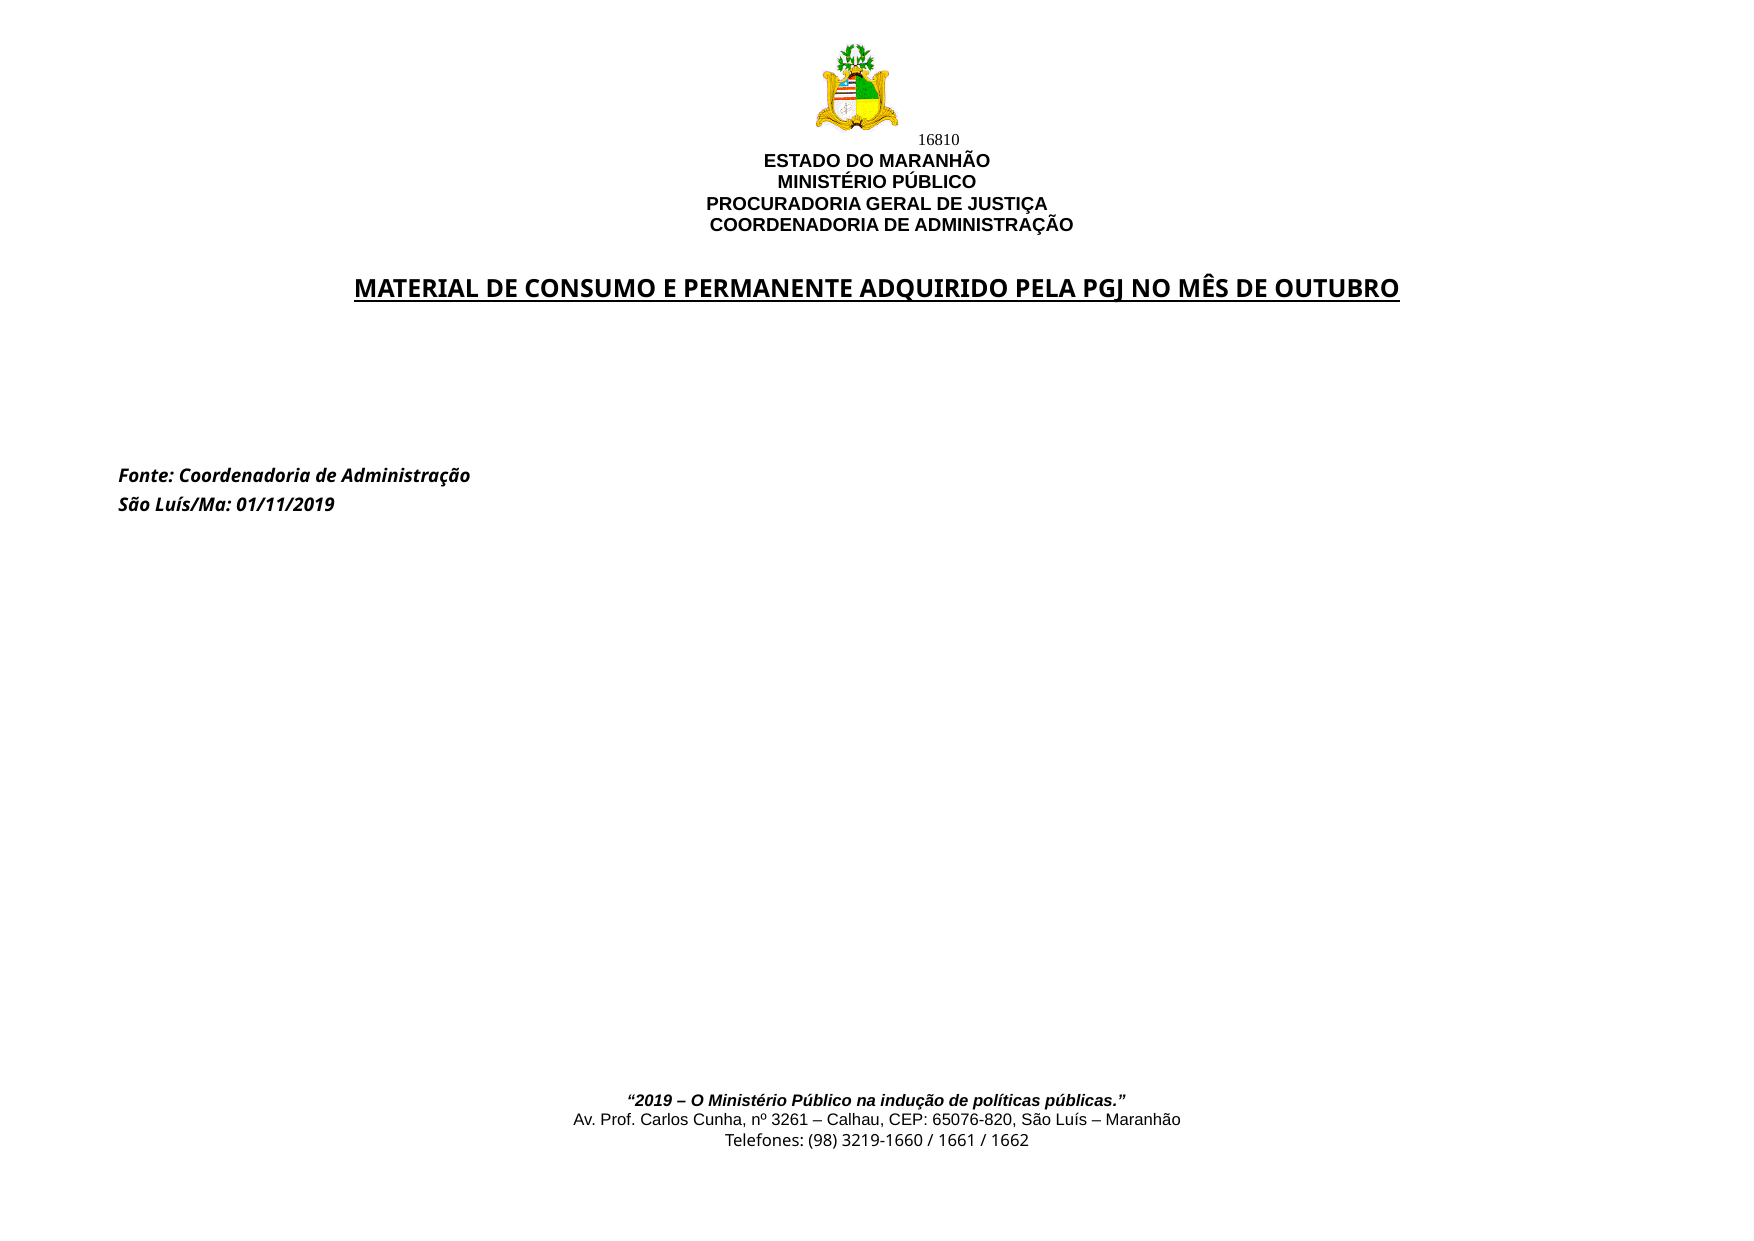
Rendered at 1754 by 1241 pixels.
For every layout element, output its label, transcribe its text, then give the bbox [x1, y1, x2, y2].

text São Luís/Ma: 01/11/2019 [118, 488, 1636, 517]
text Fonte: Coordenadoria de Administração [118, 462, 1636, 488]
